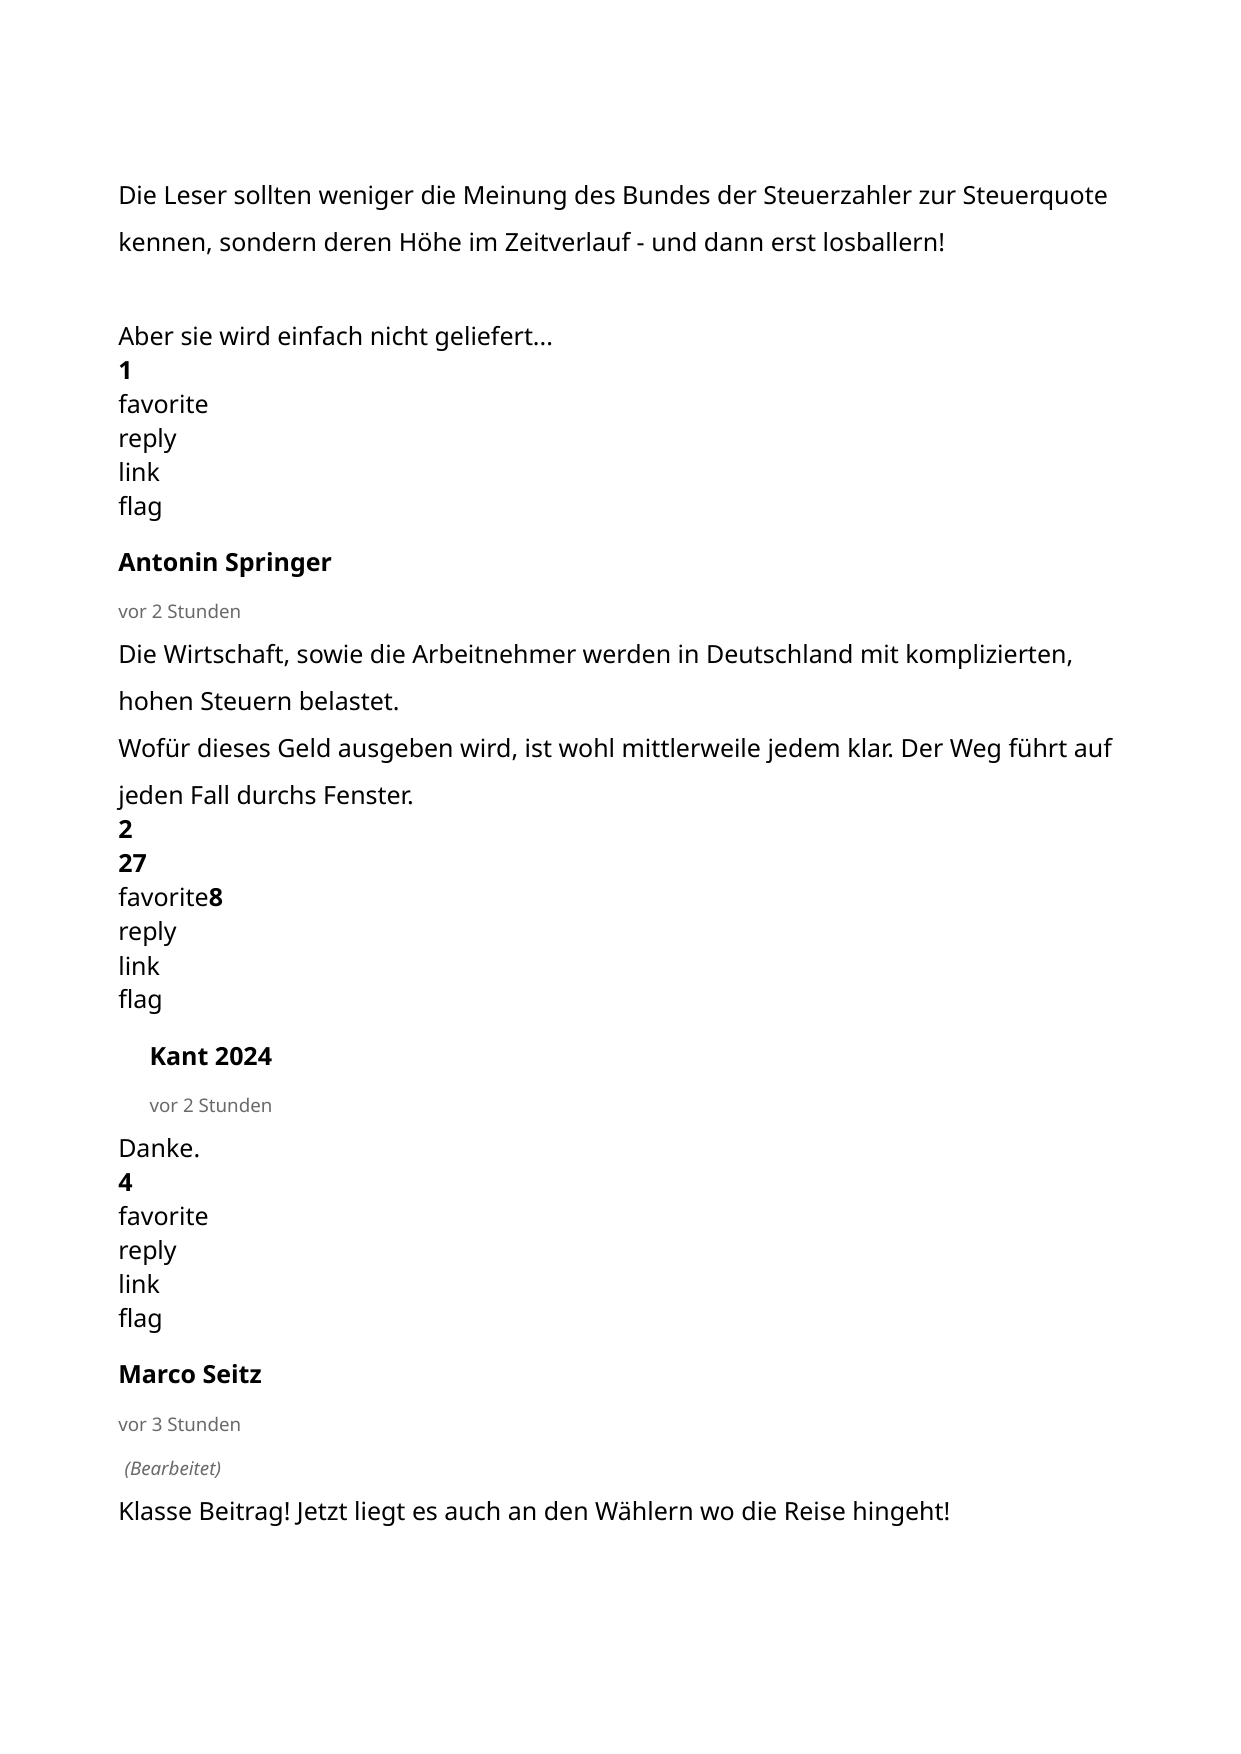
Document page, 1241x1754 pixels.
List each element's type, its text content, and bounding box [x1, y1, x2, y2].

text 2 [118, 812, 1122, 846]
text reply [118, 421, 1122, 455]
text Antonin Springer [118, 538, 1114, 579]
text favorite8 [118, 880, 1122, 914]
text 27 [118, 846, 1122, 880]
text Danke. [118, 1118, 1122, 1165]
text vor 3 Stunden [118, 1407, 1122, 1437]
text 1 [118, 352, 1122, 387]
text link [118, 455, 1122, 489]
text favorite [118, 387, 1122, 421]
text (Bearbeitet) [118, 1452, 1122, 1481]
text flag [118, 489, 1122, 523]
text Klasse Beitrag! Jetzt liegt es auch an den Wählern wo die Reise hingeht! [118, 1481, 1122, 1575]
text flag [118, 982, 1122, 1016]
text Die Wirtschaft, sowie die Arbeitnehmer werden in Deutschland mit komplizierten, hohen Steuern belastet. Wofür dieses Geld ausgeben wird, ist wohl mittlerweile jedem klar. Der Weg führt auf jeden Fall durchs Fenster. [118, 624, 1122, 812]
text link [118, 1267, 1122, 1301]
text reply [118, 1233, 1122, 1267]
text 4 [118, 1165, 1122, 1199]
text favorite [118, 1199, 1122, 1233]
text link [118, 948, 1122, 982]
text Kant 2024 [149, 1032, 1114, 1072]
text flag [118, 1301, 1122, 1335]
text vor 2 Stunden [149, 1088, 1122, 1118]
text vor 2 Stunden [118, 595, 1122, 624]
text reply [118, 914, 1122, 948]
text Marco Seitz [118, 1351, 1114, 1391]
text Die Leser sollten weniger die Meinung des Bundes der Steuerzahler zur Steuerquote kennen, sondern deren Höhe im Zeitverlauf - und dann erst losballern! Aber sie wird einfach nicht geliefert... [118, 118, 1122, 352]
